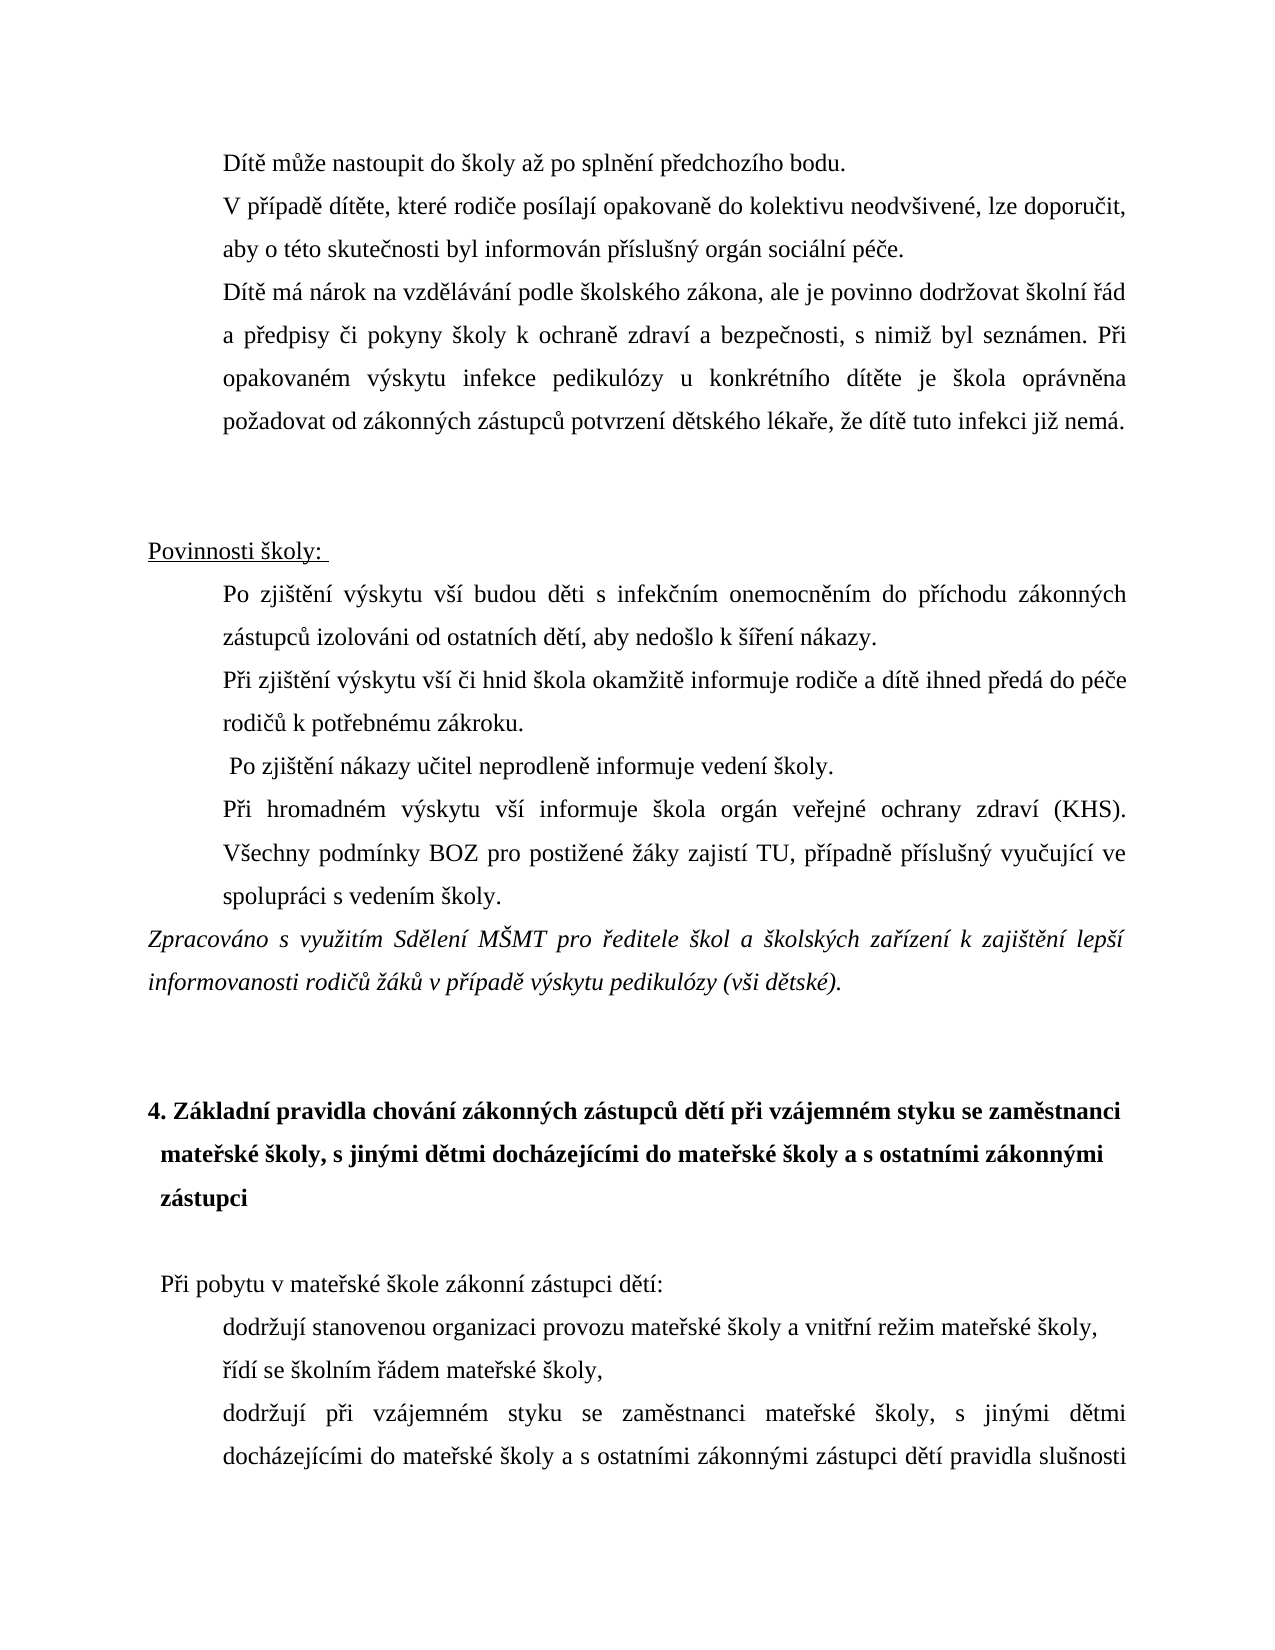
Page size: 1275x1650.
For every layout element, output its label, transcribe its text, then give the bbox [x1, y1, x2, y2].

text Při pobytu v mateřské škole zákonní zástupci dětí: [148, 1269, 1127, 1298]
text mateřské školy, s jinými dětmi docházejícími do mateřské školy a s ostatními zákonnými [148, 1139, 1127, 1168]
text  Po zjištění výskytu vší budou děti s infekčním onemocněním do příchodu zákonných zástupců izolováni od ostatních dětí, aby nedošlo k šíření nákazy. [185, 579, 1127, 651]
text zástupci [148, 1183, 1127, 1211]
text  Při hromadném výskytu vší informuje škola orgán veřejné ochrany zdraví (KHS). Všechny podmínky BOZ pro postižené žáky zajistí TU, případně příslušný vyučující ve spolupráci s vedením školy. [185, 794, 1127, 909]
text Povinnosti školy: [148, 536, 1127, 564]
text  řídí se školním řádem mateřské školy, [185, 1355, 1127, 1384]
text  Dítě může nastoupit do školy až po splnění předchozího bodu. [185, 148, 1127, 176]
text  Dítě má nárok na vzdělávání podle školského zákona, ale je povinno dodržovat školní řád a předpisy či pokyny školy k ochraně zdraví a bezpečnosti, s nimiž byl seznámen. Při opakovaném výskytu infekce pedikulózy u konkrétního dítěte je škola oprávněna požadovat od zákonných zástupců potvrzení dětského lékaře, že dítě tuto infekci již nemá. [185, 277, 1127, 435]
text  dodržují stanovenou organizaci provozu mateřské školy a vnitřní režim mateřské školy, [185, 1312, 1127, 1341]
text  V případě dítěte, které rodiče posílají opakovaně do kolektivu neodvšivené, lze doporučit, aby o této skutečnosti byl informován příslušný orgán sociální péče. [185, 191, 1127, 263]
text 4. Základní pravidla chování zákonných zástupců dětí při vzájemném styku se zaměstnanci [148, 1096, 1127, 1125]
text  Při zjištění výskytu vší či hnid škola okamžitě informuje rodiče a dítě ihned předá do péče rodičů k potřebnému zákroku. [185, 665, 1127, 737]
text Zpracováno s využitím Sdělení MŠMT pro ředitele škol a školských zařízení k zajištění lepší informovanosti rodičů žáků v případě výskytu pedikulózy (vši dětské). [148, 924, 1127, 996]
text  Po zjištění nákazy učitel neprodleně informuje vedení školy. [185, 751, 1127, 780]
text  dodržují při vzájemném styku se zaměstnanci mateřské školy, s jinými dětmi docházejícími do mateřské školy a s ostatními zákonnými zástupci dětí pravidla slušnosti [185, 1398, 1127, 1470]
